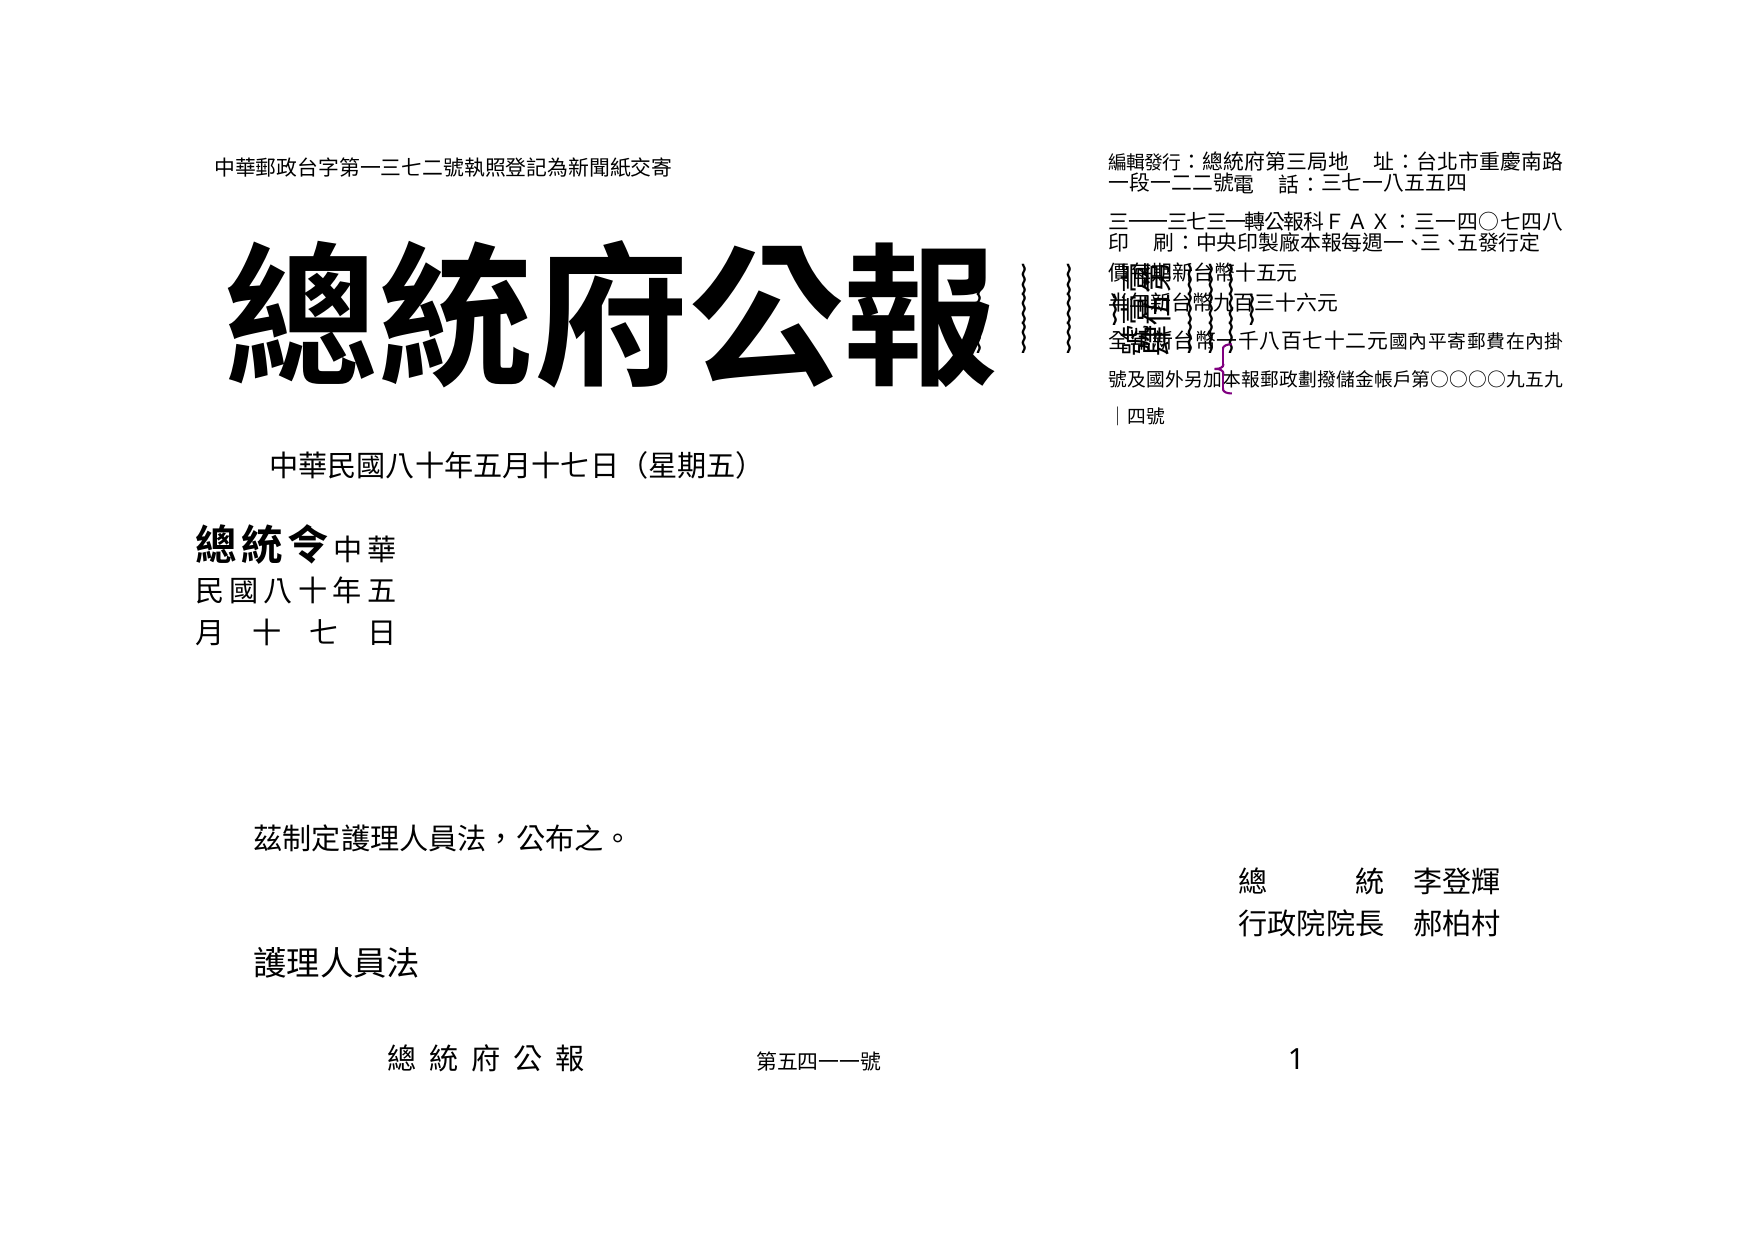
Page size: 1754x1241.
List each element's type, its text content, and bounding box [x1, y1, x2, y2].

table_header 總統令中華民國八十年五月十七日 [192, 502, 399, 819]
text 護理人員法 [253, 942, 1559, 984]
text 總 統 李登輝 [195, 862, 1501, 899]
table_header [399, 502, 986, 819]
text 茲制定護理人員法，公布之。 [195, 819, 1559, 857]
text 行政院院長 郝柏村 [195, 904, 1501, 942]
